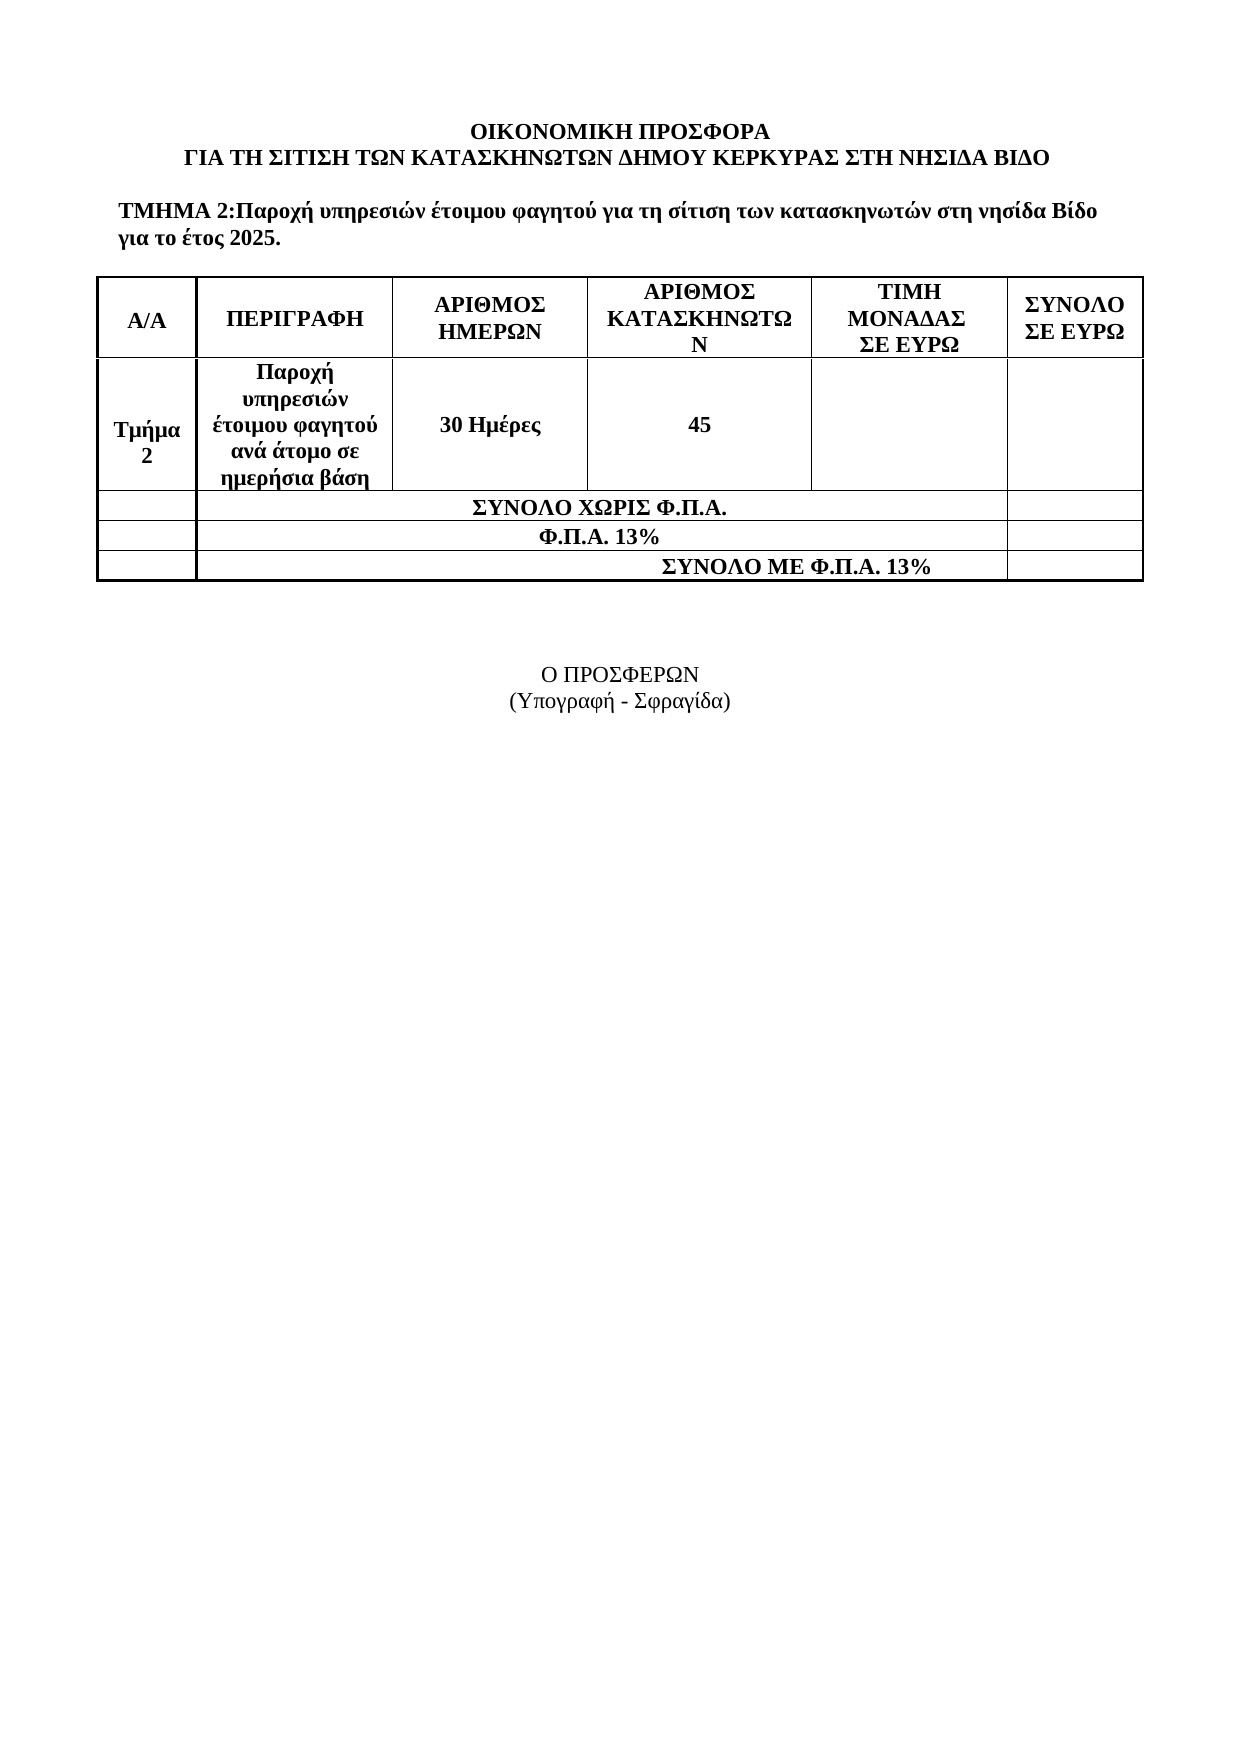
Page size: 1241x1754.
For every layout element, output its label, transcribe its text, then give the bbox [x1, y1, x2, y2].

text ΟΙΚΟΝΟΜΙΚΗ ΠΡΟΣΦΟΡΑ [118, 118, 1122, 144]
table_cell ΣΥΝΟΛΟ ΜΕ Φ.Π.Α. 13% [198, 551, 1007, 579]
table_cell Παροχή υπηρεσιών έτοιμου φαγητού ανά άτομο σε ημερήσια βάση [198, 359, 392, 490]
table_cell 45 [588, 359, 811, 490]
text Ο ΠΡΟΣΦΕΡΩΝ [118, 661, 1122, 687]
table_cell [99, 551, 195, 579]
table_cell [1008, 491, 1142, 520]
text ΓΙΑ ΤΗ ΣΙΤΙΣΗ ΤΩΝ ΚΑΤΑΣΚΗΝΩΤΩΝ ΔΗΜΟΥ ΚΕΡΚΥΡΑΣ ΣΤΗ ΝΗΣΙΔΑ ΒΙΔΟ [118, 144, 1122, 171]
table_header Α/Α [99, 278, 195, 357]
table_cell 30 Ημέρες [393, 359, 587, 490]
table_cell [99, 491, 195, 520]
table_header ΤΙΜΗ ΜΟΝΑΔΑΣ ΣΕ ΕΥΡΩ [812, 278, 1007, 357]
text (Υπογραφή - Σφραγίδα) [118, 687, 1122, 713]
table_cell [1008, 551, 1142, 579]
table_header ΣΥΝΟΛΟ ΣΕ ΕΥΡΩ [1008, 278, 1142, 357]
table_cell [812, 359, 1007, 490]
table_cell [1008, 359, 1142, 490]
table_cell [99, 521, 195, 550]
table_cell [1008, 521, 1142, 550]
table_cell ΣΥΝΟΛΟ ΧΩΡΙΣ Φ.Π.Α. [198, 491, 1007, 520]
table_header ΑΡΙΘΜΟΣ ΗΜΕΡΩΝ [393, 278, 587, 357]
table_header ΑΡΙΘΜΟΣ ΚΑΤΑΣΚΗΝΩΤΩΝ [588, 278, 811, 357]
text ΤΜΗΜΑ 2:Παροχή υπηρεσιών έτοιμου φαγητού για τη σίτιση των κατασκηνωτών στη νησίδα Βίδο για το έτος 2025. [118, 197, 1122, 250]
table_cell Φ.Π.Α. 13% [198, 521, 1007, 550]
table_cell Τμήμα 2 [99, 359, 195, 490]
table_header ΠΕΡΙΓΡΑΦΗ [198, 278, 392, 357]
